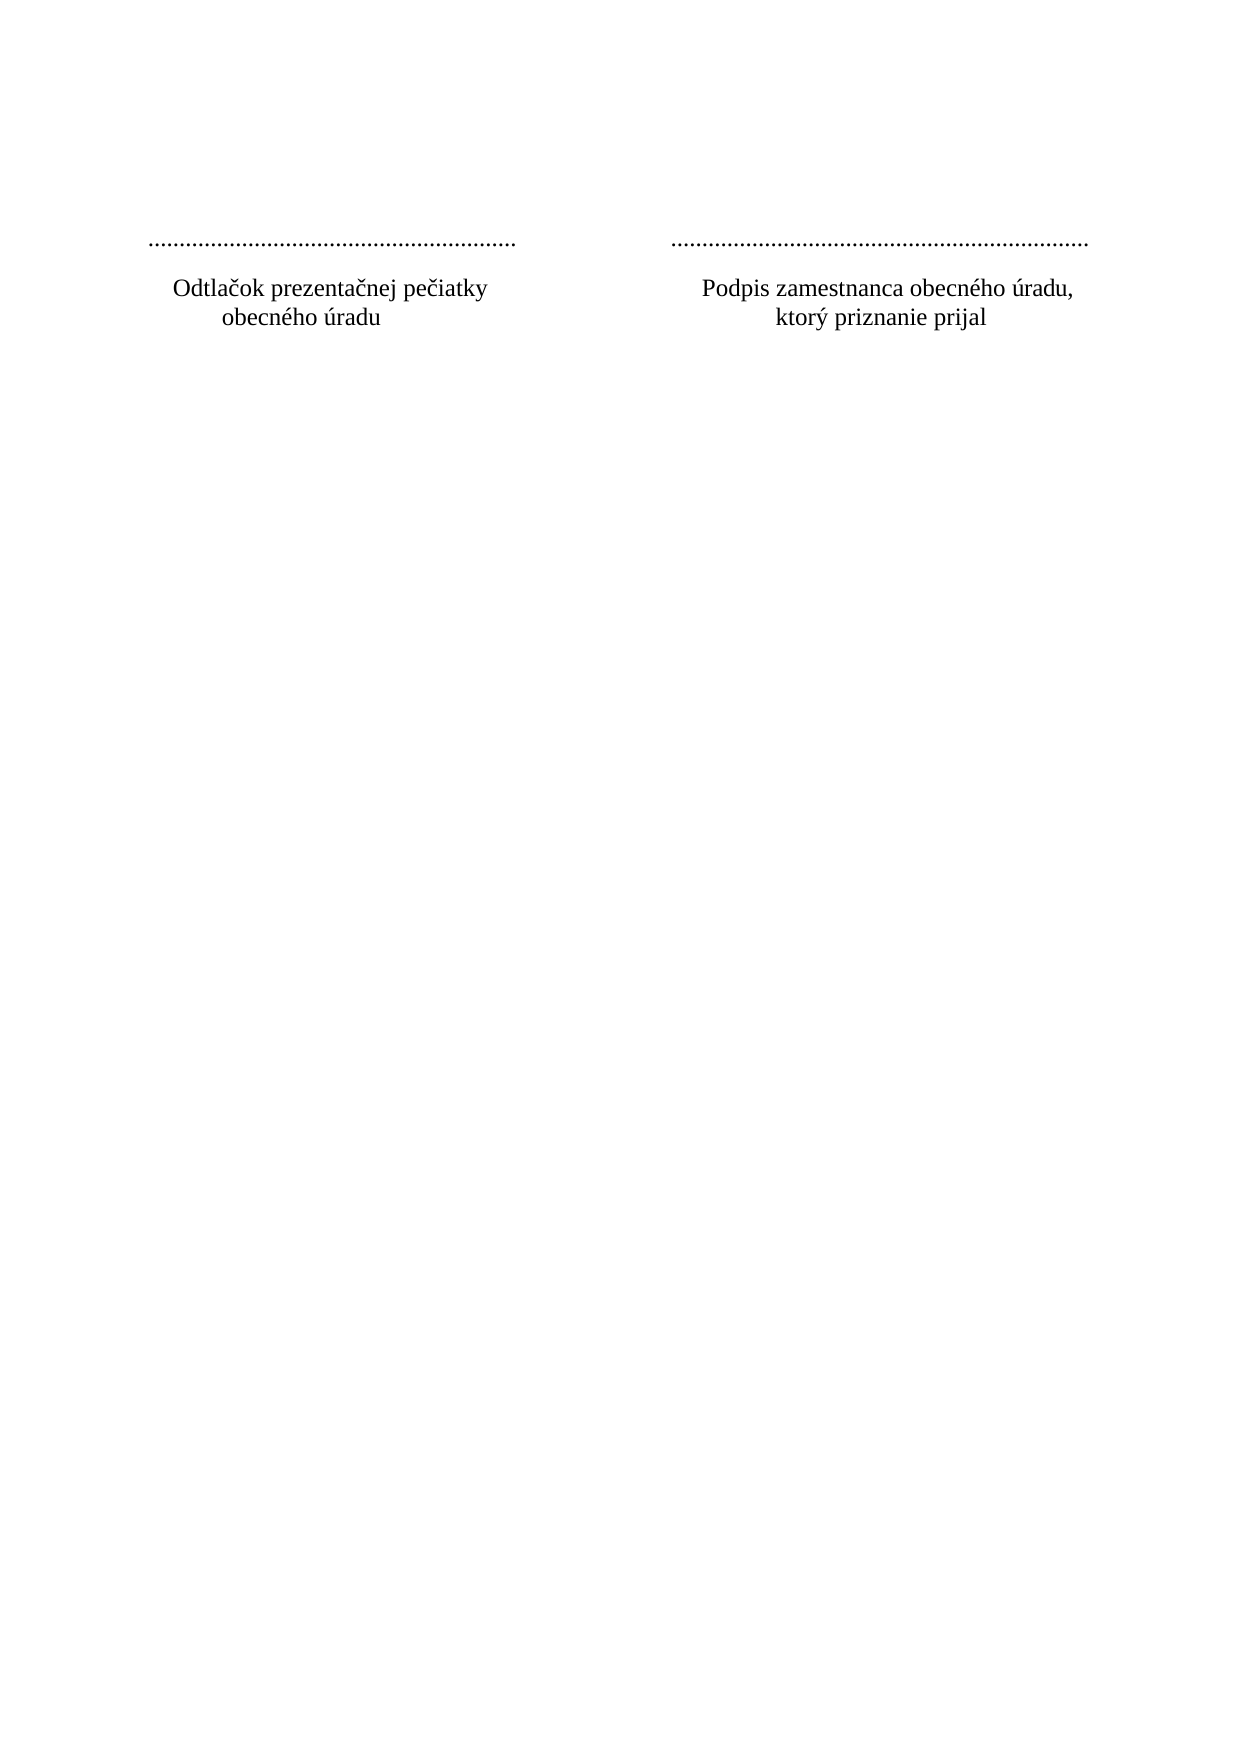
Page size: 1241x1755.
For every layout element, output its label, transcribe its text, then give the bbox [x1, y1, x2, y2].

text Odtlačok prezentačnej pečiatky Podpis zamestnanca obecného úradu, obecného úradu ktorý priznanie prijal [173, 273, 1076, 330]
text ........................................................... ................................................................... [148, 223, 1101, 252]
